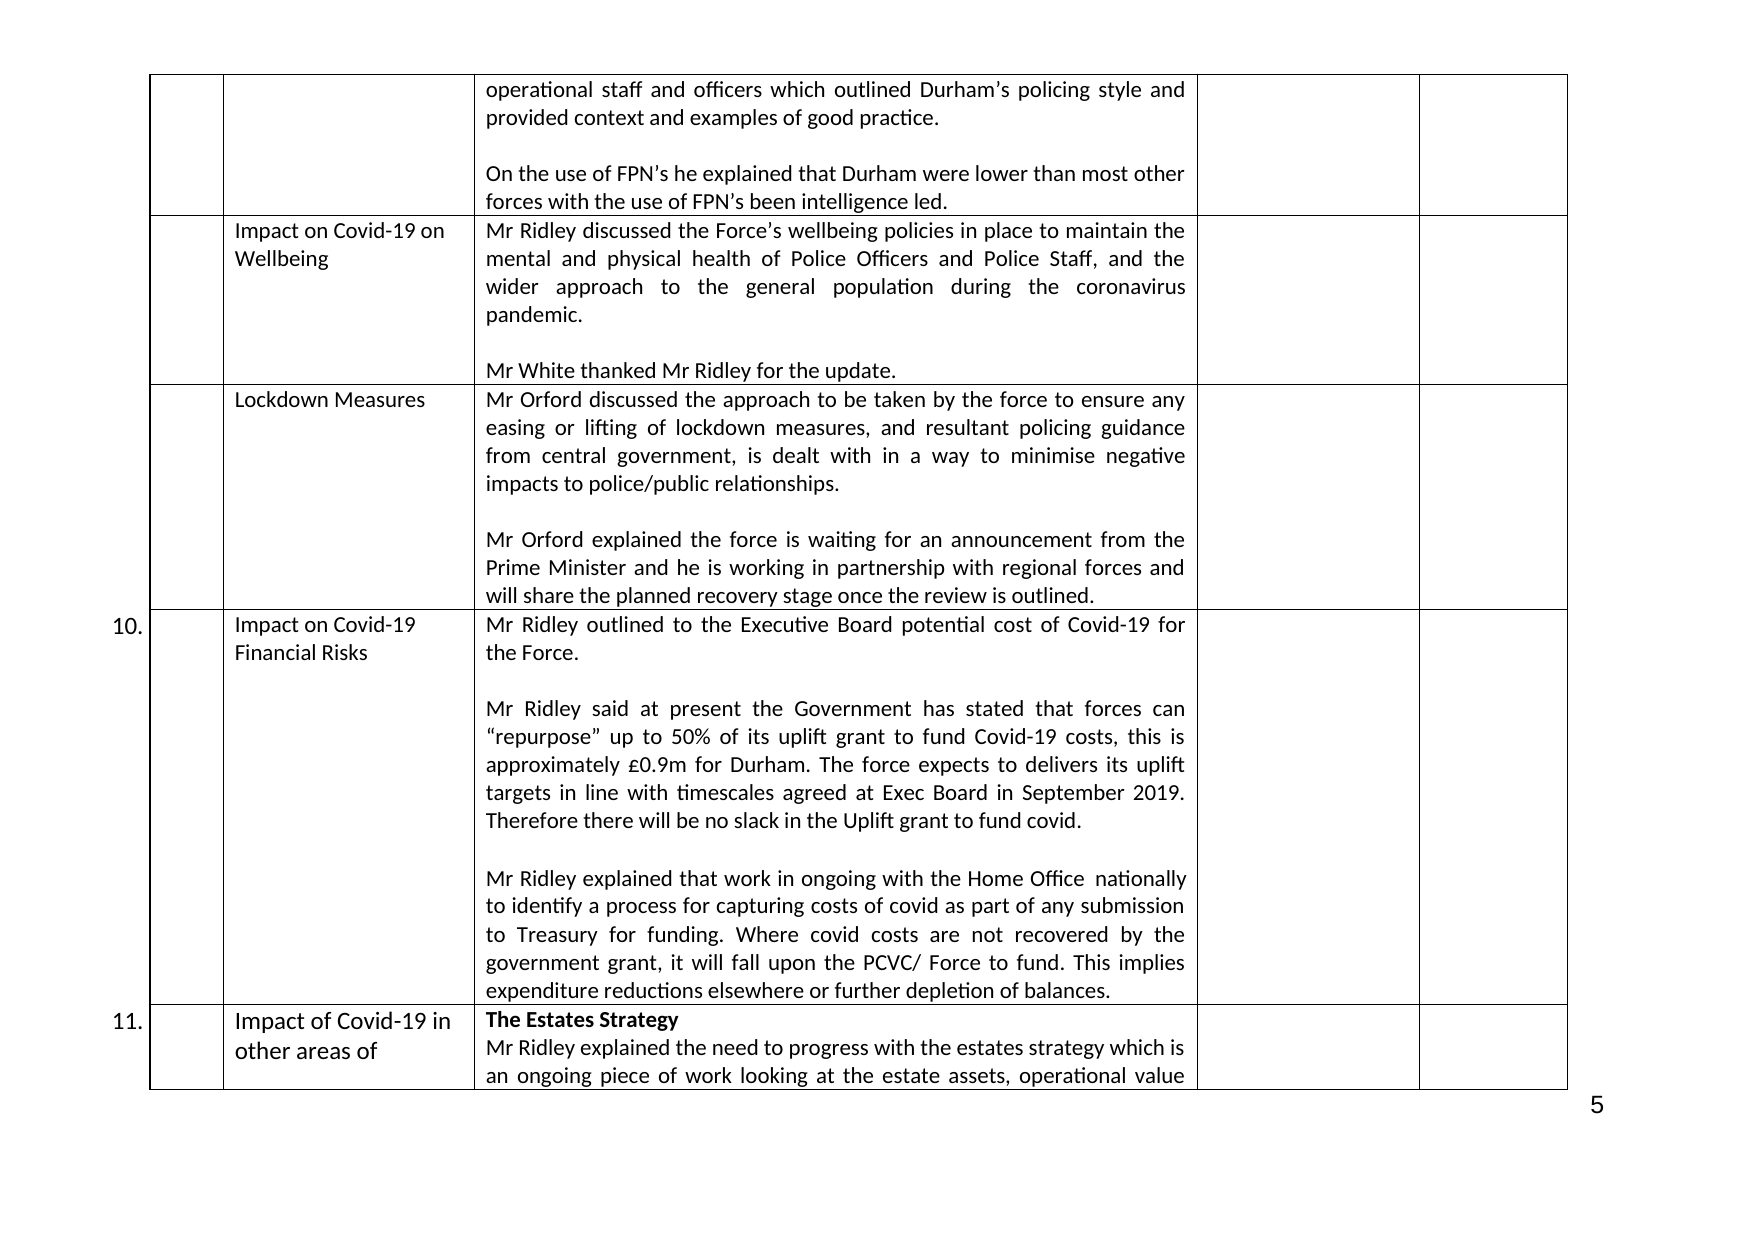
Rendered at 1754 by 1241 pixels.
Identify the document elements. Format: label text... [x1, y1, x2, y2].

table_cell The Estates Strategy Mr Ridley explained the need to progress with the estates strategy which is an ongoing piece of work looking at the estate assets, operational value [475, 1005, 1197, 1089]
table_cell [151, 75, 223, 215]
table_cell Impact on Covid-19 on Wellbeing [224, 216, 474, 384]
table_cell [1198, 216, 1419, 384]
table_cell [1420, 75, 1567, 215]
table_cell Mr Orford discussed the approach to be taken by the force to ensure any easing or lifting of lockdown measures, and resultant policing guidance from central government, is dealt with in a way to minimise negative impacts to police/public relationships. Mr Orford explained the force is waiting for an announcement from the Prime Minister and he is working in partnership with regional forces and will share the planned recovery stage once the review is outlined. [475, 385, 1197, 609]
table_cell Mr Ridley discussed the Force’s wellbeing policies in place to maintain the mental and physical health of Police Officers and Police Staff, and the wider approach to the general population during the coronavirus pandemic. Mr White thanked Mr Ridley for the update. [475, 216, 1197, 384]
table_cell Lockdown Measures [224, 385, 474, 609]
table_cell [224, 75, 474, 215]
table_cell Impact on Covid-19 Financial Risks [224, 610, 474, 1004]
table_cell [1420, 216, 1567, 384]
table_cell operational staff and officers which outlined Durham’s policing style and provided context and examples of good practice. On the use of FPN’s he explained that Durham were lower than most other forces with the use of FPN’s been intelligence led. [475, 75, 1197, 215]
table_cell [1198, 385, 1419, 609]
table_cell Impact of Covid-19 in other areas of [224, 1005, 474, 1089]
table_cell [151, 1005, 223, 1089]
table_cell [1198, 75, 1419, 215]
table_cell [1420, 610, 1567, 1004]
table_cell [1420, 1005, 1567, 1089]
table_cell [151, 610, 223, 1004]
table_cell [151, 385, 223, 609]
table_cell [1198, 610, 1419, 1004]
table_cell [1198, 1005, 1419, 1089]
table_cell [151, 216, 223, 384]
table_cell [1420, 385, 1567, 609]
table_cell Mr Ridley outlined to the Executive Board potential cost of Covid-19 for the Force. Mr Ridley said at present the Government has stated that forces can “repurpose” up to 50% of its uplift grant to fund Covid-19 costs, this is approximately £0.9m for Durham. The force expects to delivers its uplift targets in line with timescales agreed at Exec Board in September 2019. Therefore there will be no slack in the Uplift grant to fund covid. Mr Ridley explained that work in ongoing with the Home Office nationally to identify a process for capturing costs of covid as part of any submission to Treasury for funding. Where covid costs are not recovered by the government grant, it will fall upon the PCVC/ Force to fund. This implies expenditure reductions elsewhere or further depletion of balances. [475, 610, 1197, 1004]
